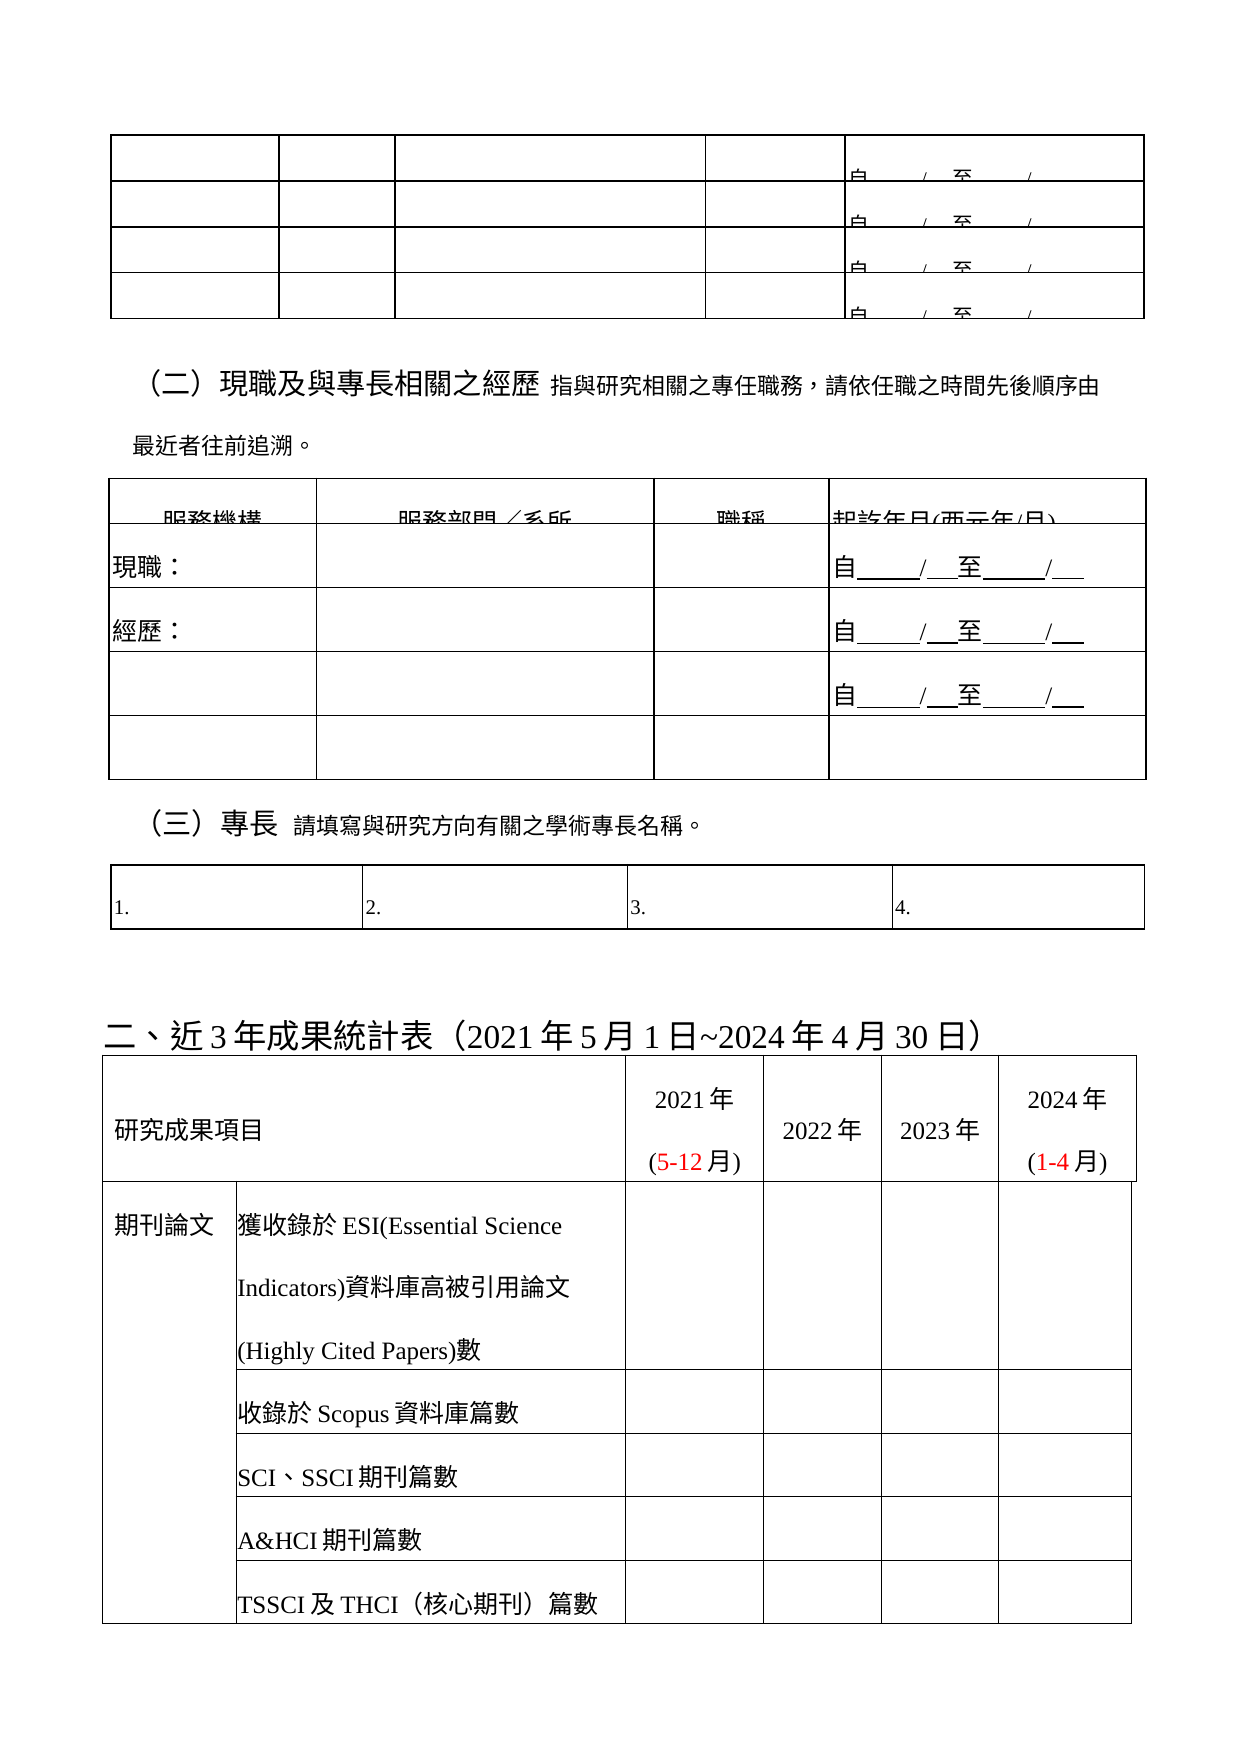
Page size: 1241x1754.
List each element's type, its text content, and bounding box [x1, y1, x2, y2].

table_cell [706, 273, 844, 318]
table_cell [882, 1561, 998, 1623]
table_cell [764, 1370, 881, 1433]
table_header 2024年 (1-4月) [999, 1056, 1136, 1181]
table_cell [882, 1434, 998, 1496]
table_cell [1132, 1182, 1136, 1369]
table_cell [396, 136, 705, 180]
table_cell 期刊論文 [103, 1182, 236, 1623]
table_cell [999, 1561, 1131, 1623]
table_header 4. [893, 866, 1144, 928]
table_cell [396, 273, 705, 318]
table_cell [626, 1497, 763, 1560]
table_header 起訖年月(西元年/月) [830, 479, 1145, 522]
table_header 服務機構 [110, 479, 316, 522]
table_header 2021年 (5-12月) [626, 1056, 763, 1181]
table_cell [655, 524, 828, 586]
table_cell A&HCI期刊篇數 [237, 1497, 625, 1560]
table_header 研究成果項目 [103, 1056, 625, 1181]
table_header 2023年 [882, 1056, 998, 1181]
text （二）現職及與專長相關之經歷 指與研究相關之專任職務，請依任職之時間先後順序由最近者往前追溯。 [132, 340, 1122, 465]
table_header 服務部門／系所 [317, 479, 653, 522]
table_cell [655, 652, 828, 714]
table_cell [882, 1182, 998, 1369]
table_cell [110, 652, 316, 714]
table_cell [626, 1370, 763, 1433]
table_cell [112, 228, 278, 272]
table_cell [1132, 1496, 1136, 1560]
table_cell [764, 1561, 881, 1623]
table_cell [396, 182, 705, 226]
table_cell 自 / 至 / [846, 228, 1143, 272]
table_cell [626, 1561, 763, 1623]
table_cell [626, 1182, 763, 1369]
table_cell [280, 273, 394, 318]
table_cell [626, 1434, 763, 1496]
text 二、近3年成果統計表（2021年5月1日~2024年4月30日） [103, 992, 1122, 1054]
table_cell 自 / 至 / [846, 182, 1143, 226]
table_cell 自 / 至 / [830, 652, 1145, 714]
table_cell [280, 228, 394, 272]
table_cell [1132, 1369, 1136, 1433]
table_header [363, 866, 627, 928]
table_header [112, 866, 362, 928]
table_cell [999, 1370, 1131, 1433]
table_cell [317, 524, 653, 586]
table_cell [280, 136, 394, 180]
table_cell TSSCI及THCI（核心期刊）篇數 [237, 1561, 625, 1623]
table_cell [999, 1434, 1131, 1496]
table_header 2022年 [764, 1056, 881, 1181]
table_cell 自 / 至 / [846, 273, 1143, 318]
table_cell [1132, 1433, 1136, 1496]
table_cell [882, 1497, 998, 1560]
table_cell [280, 182, 394, 226]
table_header 職稱 [655, 479, 828, 522]
table_cell 經歷： [110, 588, 316, 651]
table_cell 獲收錄於ESI(Essential Science Indicators)資料庫高被引用論文(Highly Cited Papers)數 [237, 1182, 625, 1369]
table_cell [655, 588, 828, 651]
table_cell 收錄於Scopus資料庫篇數 [237, 1370, 625, 1433]
table_cell [830, 716, 1145, 779]
table_cell [317, 652, 653, 714]
table_cell [112, 182, 278, 226]
table_cell 自 / 至 / [846, 136, 1143, 180]
table_cell SCI、SSCI期刊篇數 [237, 1434, 625, 1496]
table_cell [999, 1182, 1131, 1369]
table_cell [764, 1497, 881, 1560]
table_cell [764, 1182, 881, 1369]
table_cell [706, 136, 844, 180]
table_cell [317, 588, 653, 651]
table_cell [112, 273, 278, 318]
table_cell [112, 136, 278, 180]
table_cell [882, 1370, 998, 1433]
table_cell [110, 716, 316, 779]
text （三）專長 請填寫與研究方向有關之學術專長名稱。 [133, 780, 1122, 843]
table_cell [1132, 1560, 1136, 1623]
table_cell 自 / 至 / [830, 524, 1145, 586]
table_cell [764, 1434, 881, 1496]
table_cell [655, 716, 828, 779]
table_cell [396, 228, 705, 272]
table_cell [999, 1497, 1131, 1560]
table_cell [706, 228, 844, 272]
table_header [628, 866, 892, 928]
table_cell [317, 716, 653, 779]
table_cell [706, 182, 844, 226]
table_cell 自 / 至 / [830, 588, 1145, 651]
table_cell 現職： [110, 524, 316, 586]
